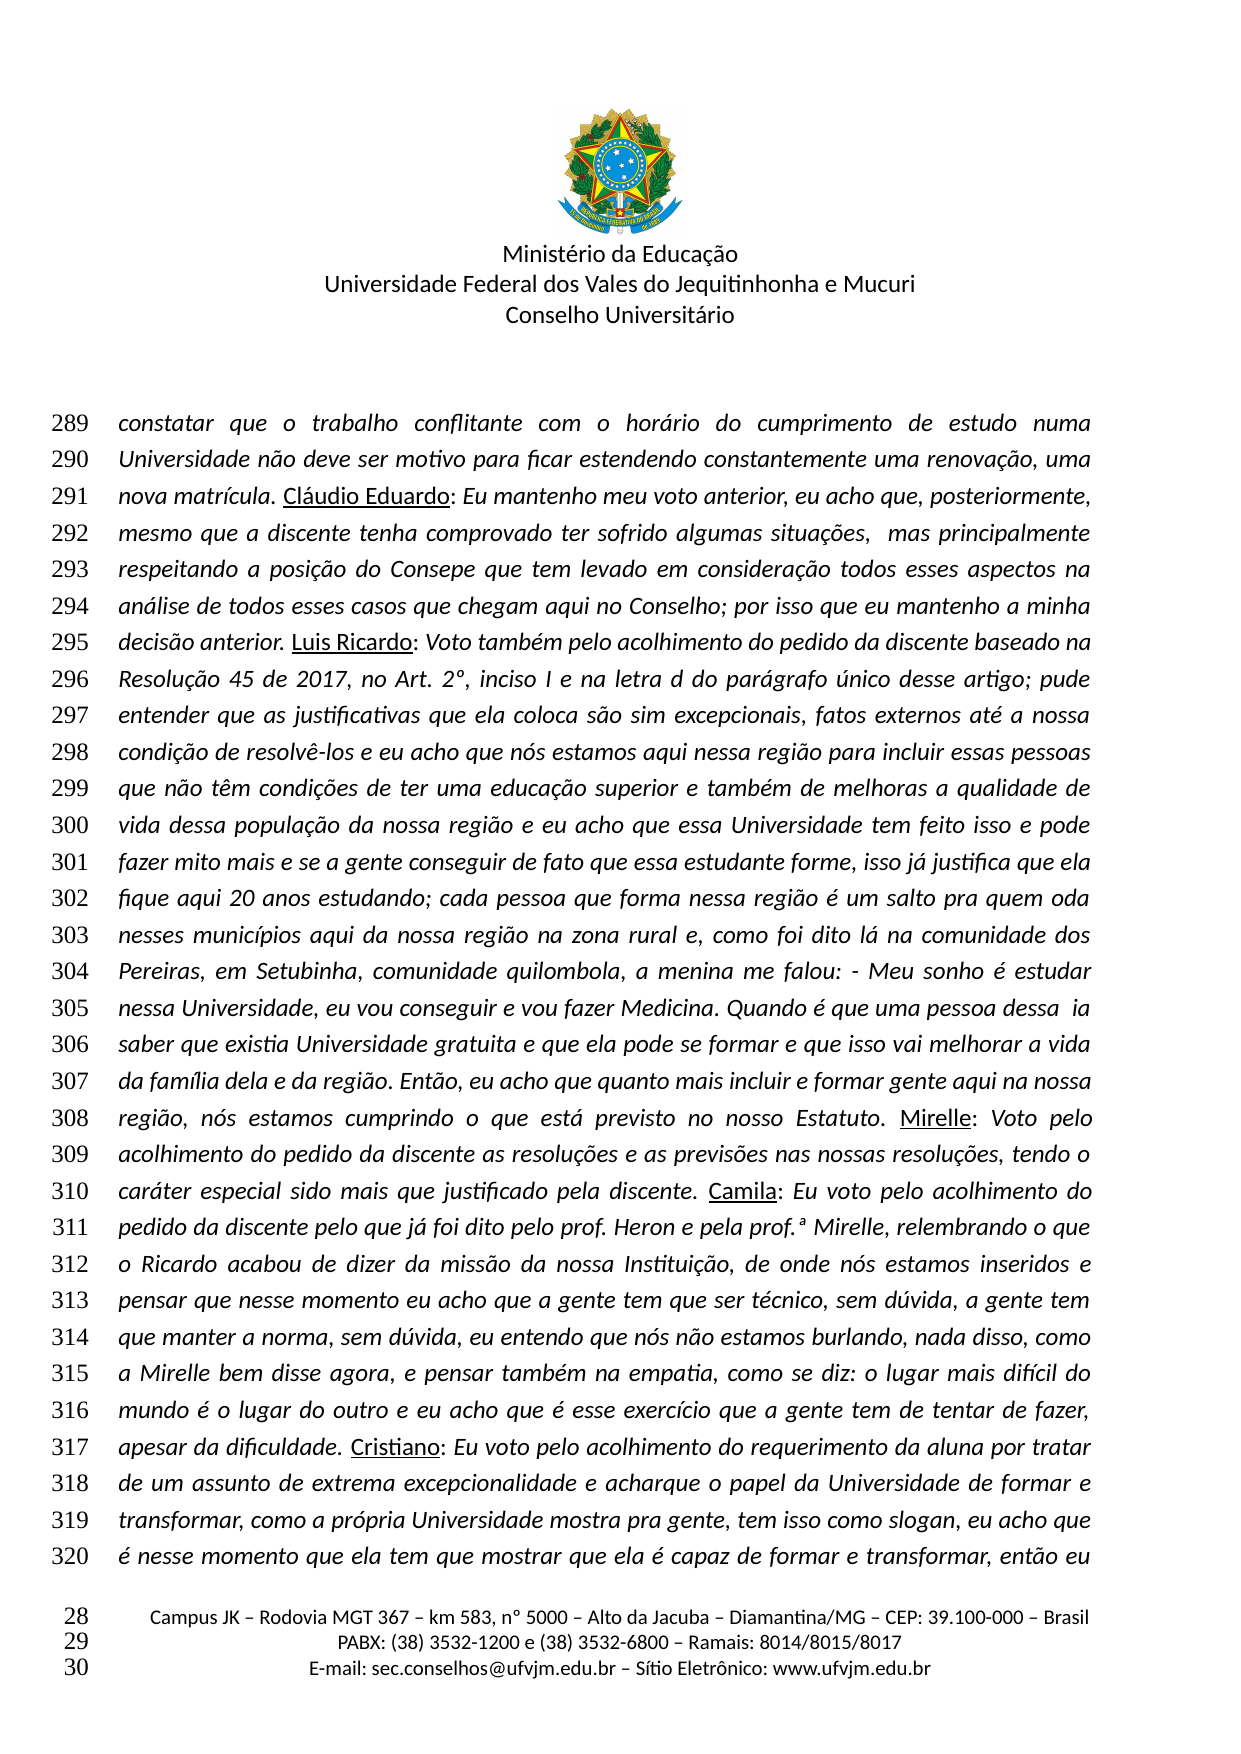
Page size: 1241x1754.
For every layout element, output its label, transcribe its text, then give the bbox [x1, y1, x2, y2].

picture [553, 105, 687, 238]
text constatar que o trabalho conflitante com o horário do cumprimento de estudo numa Universidade não deve ser motivo para ficar estendendo constantemente uma renovação, uma nova matrícula. Cláudio Eduardo: Eu mantenho meu voto anterior, eu acho que, posteriormente, mesmo que a discente tenha comprovado ter sofrido algumas situações, mas principalmente respeitando a posição do Consepe que tem levado em consideração todos esses aspectos na análise de todos esses casos que chegam aqui no Conselho; por isso que eu mantenho a minha decisão anterior. Luis Ricardo: Voto também pelo acolhimento do pedido da discente baseado na Resolução 45 de 2017, no Art. 2º, inciso I e na letra d do parágrafo único desse artigo; pude entender que as justificativas que ela coloca são sim excepcionais, fatos externos até a nossa condição de resolvê-los e eu acho que nós estamos aqui nessa região para incluir essas pessoas que não têm condições de ter uma educação superior e também de melhoras a qualidade de vida dessa população da nossa região e eu acho que essa Universidade tem feito isso e pode fazer mito mais e se a gente conseguir de fato que essa estudante forme, isso já justifica que ela fique aqui 20 anos estudando; cada pessoa que forma nessa região é um salto pra quem oda nesses municípios aqui da nossa região na zona rural e, como foi dito lá na comunidade dos Pereiras, em Setubinha, comunidade quilombola, a menina me falou: - Meu sonho é estudar nessa Universidade, eu vou conseguir e vou fazer Medicina. Quando é que uma pessoa dessa ia saber que existia Universidade gratuita e que ela pode se formar e que isso vai melhorar a vida da família dela e da região. Então, eu acho que quanto mais incluir e formar gente aqui na nossa região, nós estamos cumprindo o que está previsto no nosso Estatuto. Mirelle: Voto pelo acolhimento do pedido da discente as resoluções e as previsões nas nossas resoluções, tendo o caráter especial sido mais que justificado pela discente. Camila: Eu voto pelo acolhimento do pedido da discente pelo que já foi dito pelo prof. Heron e pela prof.ª Mirelle, relembrando o que o Ricardo acabou de dizer da missão da nossa Instituição, de onde nós estamos inseridos e pensar que nesse momento eu acho que a gente tem que ser técnico, sem dúvida, a gente tem que manter a norma, sem dúvida, eu entendo que nós não estamos burlando, nada disso, como a Mirelle bem disse agora, e pensar também na empatia, como se diz: o lugar mais difícil do mundo é o lugar do outro e eu acho que é esse exercício que a gente tem de tentar de fazer, apesar da dificuldade. Cristiano: Eu voto pelo acolhimento do requerimento da aluna por tratar de um assunto de extrema excepcionalidade e acharque o papel da Universidade de formar e transformar, como a própria Universidade mostra pra gente, tem isso como slogan, eu acho que é nesse momento que ela tem que mostrar que ela é capaz de formar e transformar, então eu [118, 407, 1093, 1571]
